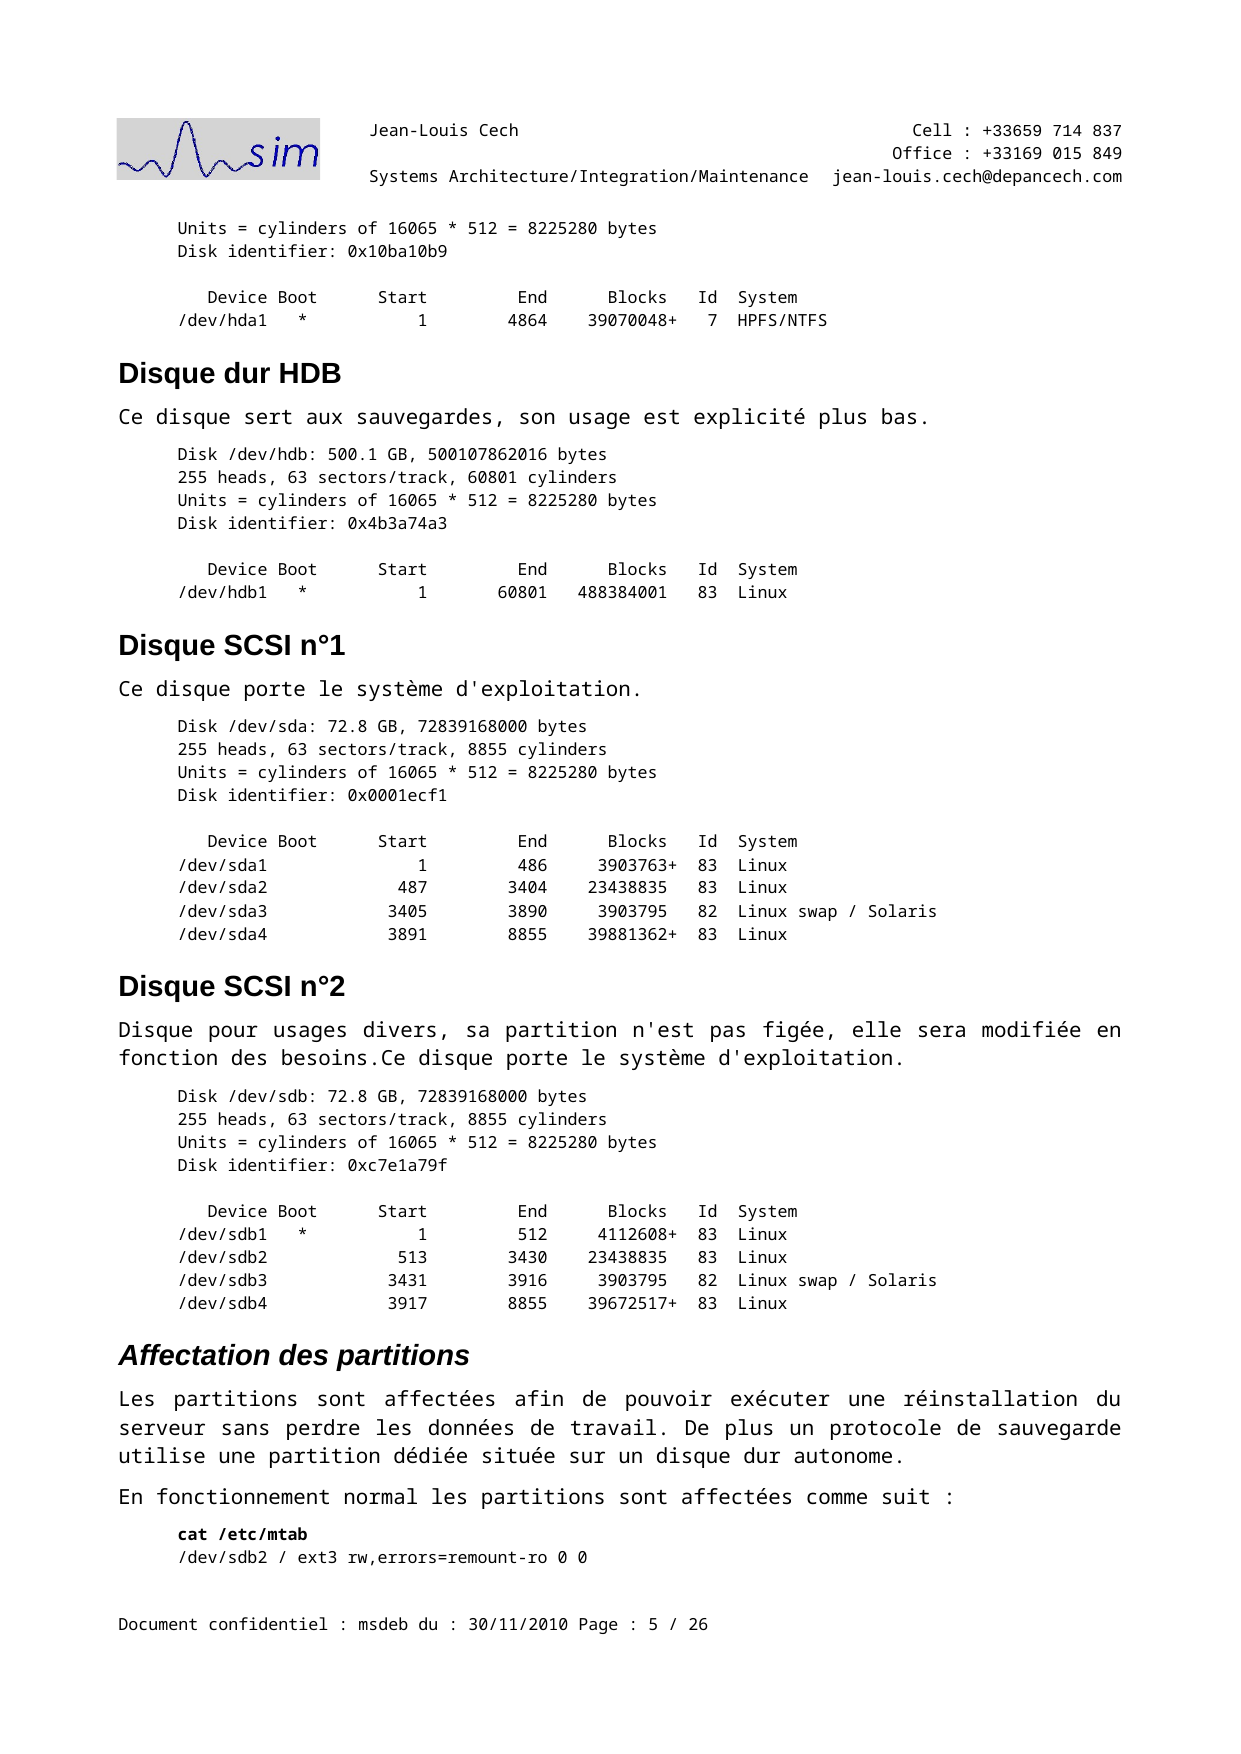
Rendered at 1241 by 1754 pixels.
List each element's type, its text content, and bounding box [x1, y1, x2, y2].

text /dev/hdb1 * 1 60801 488384001 83 Linux [177, 581, 1122, 604]
text /dev/hda1 * 1 4864 39070048+ 7 HPFS/NTFS [177, 309, 1122, 332]
text Device Boot Start End Blocks Id System [177, 286, 1122, 309]
picture [116, 118, 321, 180]
text En fonctionnement normal les partitions sont affectées comme suit : [118, 1482, 1122, 1510]
text Units = cylinders of 16065 * 512 = 8225280 bytes [177, 761, 1122, 784]
text /dev/sdb4 3917 8855 39672517+ 83 Linux [177, 1291, 1122, 1314]
subtitle Disque SCSI n°1 [118, 629, 1122, 662]
text /dev/sda3 3405 3890 3903795 82 Linux swap / Solaris [177, 899, 1122, 922]
subtitle Disque SCSI n°2 [118, 970, 1122, 1003]
text Units = cylinders of 16065 * 512 = 8225280 bytes [177, 217, 1122, 240]
text /dev/sda4 3891 8855 39881362+ 83 Linux [177, 922, 1122, 945]
text /dev/sdb3 3431 3916 3903795 82 Linux swap / Solaris [177, 1268, 1122, 1291]
text Disk identifier: 0x10ba10b9 [177, 240, 1122, 263]
text /dev/sdb2 / ext3 rw,errors=remount-ro 0 0 [177, 1546, 1122, 1568]
text cat /etc/mtab [177, 1522, 1122, 1546]
text Device Boot Start End Blocks Id System [177, 1199, 1122, 1222]
text Device Boot Start End Blocks Id System [177, 558, 1122, 581]
text Disk /dev/sdb: 72.8 GB, 72839168000 bytes [177, 1084, 1122, 1107]
subtitle Disque dur HDB [118, 357, 1122, 389]
text Units = cylinders of 16065 * 512 = 8225280 bytes [177, 489, 1122, 512]
text Disk identifier: 0x4b3a74a3 [177, 512, 1122, 535]
text 255 heads, 63 sectors/track, 60801 cylinders [177, 466, 1122, 489]
text 255 heads, 63 sectors/track, 8855 cylinders [177, 738, 1122, 761]
text Disk identifier: 0xc7e1a79f [177, 1153, 1122, 1176]
text Disk /dev/sda: 72.8 GB, 72839168000 bytes [177, 715, 1122, 738]
text /dev/sda1 1 486 3903763+ 83 Linux [177, 853, 1122, 876]
text Disque pour usages divers, sa partition n'est pas figée, elle sera modifiée en fonction des besoins.Ce disque porte le système d'exploitation. [118, 1015, 1122, 1072]
text 255 heads, 63 sectors/track, 8855 cylinders [177, 1107, 1122, 1130]
text Les partitions sont affectées afin de pouvoir exécuter une réinstallation du serveur sans perdre les données de travail. De plus un protocole de sauvegarde utilise une partition dédiée située sur un disque dur autonome. [118, 1384, 1122, 1469]
text Units = cylinders of 16065 * 512 = 8225280 bytes [177, 1130, 1122, 1153]
text Ce disque porte le système d'exploitation. [118, 674, 1122, 702]
text Ce disque sert aux sauvegardes, son usage est explicité plus bas. [118, 402, 1122, 430]
text /dev/sdb1 * 1 512 4112608+ 83 Linux [177, 1222, 1122, 1245]
text /dev/sda2 487 3404 23438835 83 Linux [177, 876, 1122, 899]
text Disk /dev/hdb: 500.1 GB, 500107862016 bytes [177, 443, 1122, 466]
text Disk identifier: 0x0001ecf1 [177, 784, 1122, 807]
subtitle Affectation des partitions [118, 1339, 1122, 1372]
text Device Boot Start End Blocks Id System [177, 830, 1122, 853]
text /dev/sdb2 513 3430 23438835 83 Linux [177, 1245, 1122, 1268]
